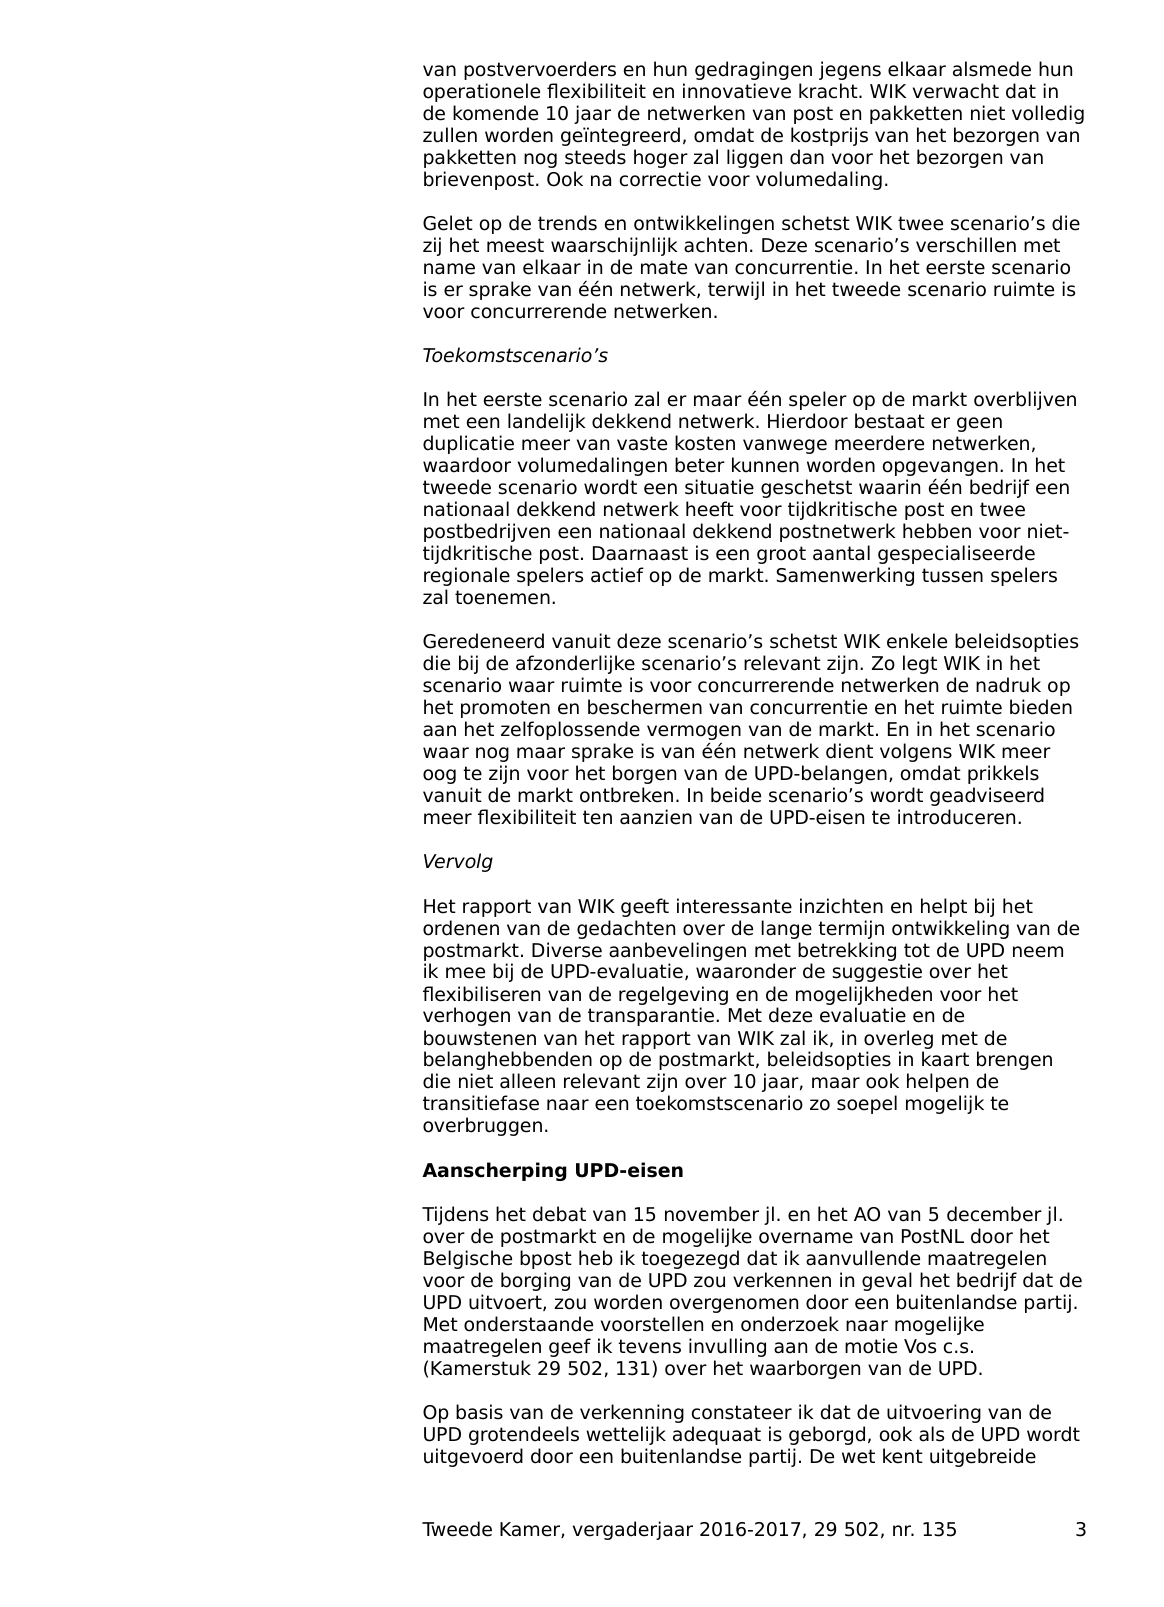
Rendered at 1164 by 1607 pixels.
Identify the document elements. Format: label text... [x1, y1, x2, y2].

subtitle Vervolg [422, 851, 1087, 873]
subtitle Toekomstscenario’s [422, 345, 1087, 367]
text Geredeneerd vanuit deze scenario’s schetst WIK enkele beleidsopties die bij de afzonderlijke scenario’s relevant zijn. Zo legt WIK in het scenario waar ruimte is voor concurrerende netwerken de nadruk op het promoten en beschermen van concurrentie en het ruimte bieden aan het zelfoplossende vermogen van de markt. En in het scenario waar nog maar sprake is van één netwerk dient volgens WIK meer oog te zijn voor het borgen van de UPD-belangen, omdat prikkels vanuit de markt ontbreken. In beide scenario’s wordt geadviseerd meer flexibiliteit ten aanzien van de UPD-eisen te introduceren. [422, 631, 1087, 829]
text Gelet op de trends en ontwikkelingen schetst WIK twee scenario’s die zij het meest waarschijnlijk achten. Deze scenario’s verschillen met name van elkaar in de mate van concurrentie. In het eerste scenario is er sprake van één netwerk, terwijl in het tweede scenario ruimte is voor concurrerende netwerken. [422, 213, 1087, 323]
subtitle Aanscherping UPD-eisen [422, 1159, 1087, 1181]
text Tijdens het debat van 15 november jl. en het AO van 5 december jl. over de postmarkt en de mogelijke overname van PostNL door het Belgische bpost heb ik toegezegd dat ik aanvullende maatregelen voor de borging van de UPD zou verkennen in geval het bedrijf dat de UPD uitvoert, zou worden overgenomen door een buitenlandse partij. Met onderstaande voorstellen en onderzoek naar mogelijke maatregelen geef ik tevens invulling aan de motie Vos c.s. (Kamerstuk 29 502, 131) over het waarborgen van de UPD. [422, 1204, 1087, 1379]
text In het eerste scenario zal er maar één speler op de markt overblijven met een landelijk dekkend netwerk. Hierdoor bestaat er geen duplicatie meer van vaste kosten vanwege meerdere netwerken, waardoor volumedalingen beter kunnen worden opgevangen. In het tweede scenario wordt een situatie geschetst waarin één bedrijf een nationaal dekkend netwerk heeft voor tijdkritische post en twee postbedrijven een nationaal dekkend postnetwerk hebben voor niet-tijdkritische post. Daarnaast is een groot aantal gespecialiseerde regionale spelers actief op de markt. Samenwerking tussen spelers zal toenemen. [422, 389, 1087, 609]
text Op basis van de verkenning constateer ik dat de uitvoering van de UPD grotendeels wettelijk adequaat is geborgd, ook als de UPD wordt uitgevoerd door een buitenlandse partij. De wet kent uitgebreide [422, 1402, 1087, 1468]
text Het rapport van WIK geeft interessante inzichten en helpt bij het ordenen van de gedachten over de lange termijn ontwikkeling van de postmarkt. Diverse aanbevelingen met betrekking tot de UPD neem ik mee bij de UPD-evaluatie, waaronder de suggestie over het flexibiliseren van de regelgeving en de mogelijkheden voor het verhogen van de transparantie. Met deze evaluatie en de bouwstenen van het rapport van WIK zal ik, in overleg met de belanghebbenden op de postmarkt, beleidsopties in kaart brengen die niet alleen relevant zijn over 10 jaar, maar ook helpen de transitiefase naar een toekomstscenario zo soepel mogelijk te overbruggen. [422, 896, 1087, 1137]
text van postvervoerders en hun gedragingen jegens elkaar alsmede hun operationele flexibiliteit en innovatieve kracht. WIK verwacht dat in de komende 10 jaar de netwerken van post en pakketten niet volledig zullen worden geïntegreerd, omdat de kostprijs van het bezorgen van pakketten nog steeds hoger zal liggen dan voor het bezorgen van brievenpost. Ook na correctie voor volumedaling. [422, 59, 1087, 191]
